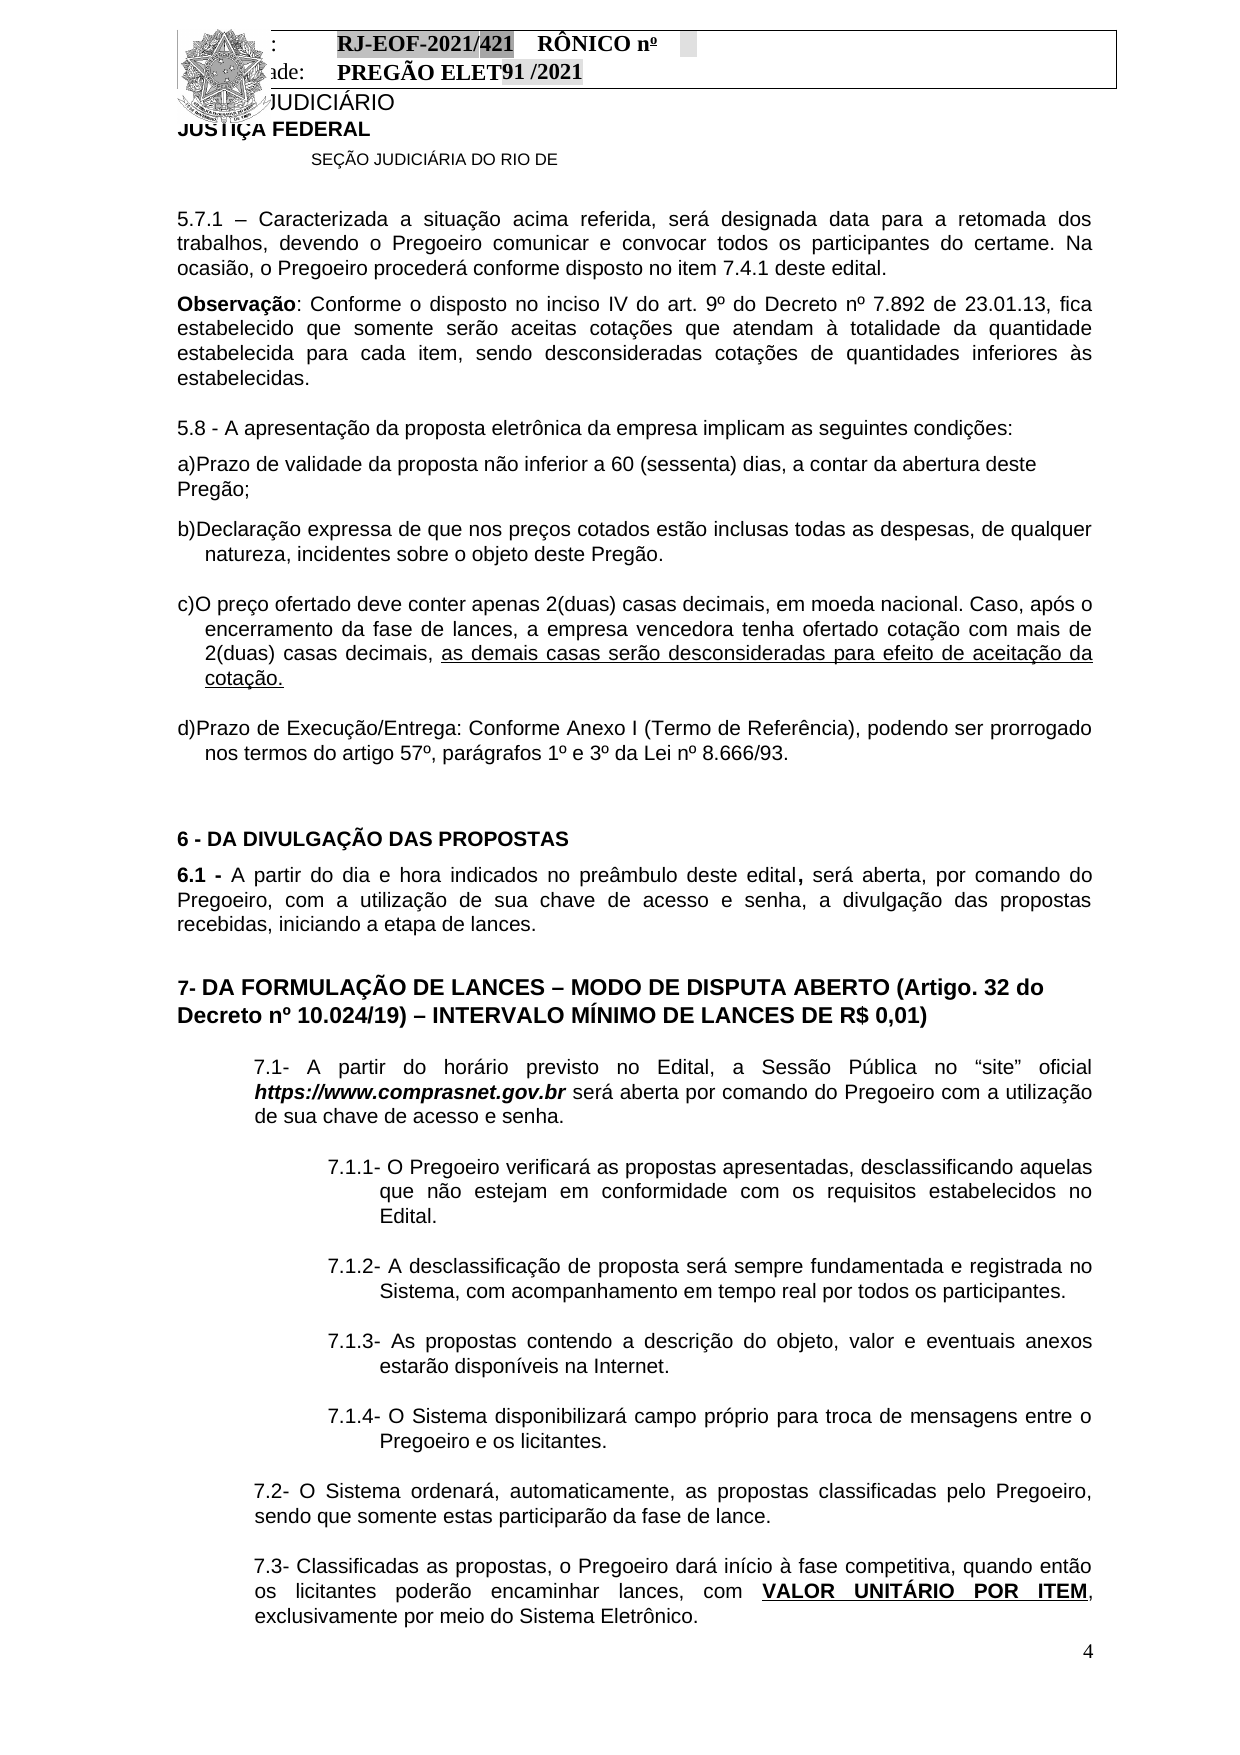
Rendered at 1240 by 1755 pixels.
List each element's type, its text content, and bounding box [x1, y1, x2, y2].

list - A partir do horário previsto no Edital, a Sessão Pública no “site” oficial https://www.comprasnet.gov.br será aberta por comando do Pregoeiro com a utilização de sua chave de acesso e senha. [177, 1055, 1093, 1128]
list - O Sistema disponibilizará campo próprio para troca de mensagens entre o Pregoeiro e os licitantes. [125, 1404, 1093, 1453]
list - A desclassificação de proposta será sempre fundamentada e registrada no Sistema, com acompanhamento em tempo real por todos os participantes. [125, 1254, 1093, 1303]
list - Classificadas as propostas, o Pregoeiro dará início à fase competitiva, quando então os licitantes poderão encaminhar lances, com VALOR UNITÁRIO POR ITEM, exclusivamente por meio do Sistema Eletrônico. [177, 1554, 1093, 1627]
text Decreto nº 10.024/19) – INTERVALO MÍNIMO DE LANCES DE R$ 0,01) [177, 1002, 1093, 1028]
text 6.1 - A partir do dia e hora indicados no preâmbulo deste edital, será aberta, por comando do Pregoeiro, com a utilização de sua chave de acesso e senha, a divulgação das propostas recebidas, iniciando a etapa de lances. [177, 863, 1093, 936]
text 5.8 - A apresentação da proposta eletrônica da empresa implicam as seguintes condições: [177, 416, 1093, 440]
subtitle 6 - DA DIVULGAÇÃO DAS PROPOSTAS [177, 827, 1093, 851]
list Prazo de validade da proposta não inferior a 60 (sessenta) dias, a contar da abertura deste [150, 452, 1093, 476]
text Observação: Conforme o disposto no inciso IV do art. 9º do Decreto nº 7.892 de 23.01.13, fica estabelecido que somente serão aceitas cotações que atendam à totalidade da quantidade estabelecida para cada item, sendo desconsideradas cotações de quantidades inferiores às estabelecidas. [177, 292, 1093, 389]
text 5.7.1 – Caracterizada a situação acima referida, será designada data para a retomada dos trabalhos, devendo o Pregoeiro comunicar e convocar todos os participantes do certame. Na ocasião, o Pregoeiro procederá conforme disposto no item 7.4.1 deste edital. [177, 206, 1093, 279]
list - As propostas contendo a descrição do objeto, valor e eventuais anexos estarão disponíveis na Internet. [125, 1329, 1093, 1378]
list - O Sistema ordenará, automaticamente, as propostas classificadas pelo Pregoeiro, sendo que somente estas participarão da fase de lance. [177, 1479, 1093, 1528]
list Declaração expressa de que nos preços cotados estão inclusas todas as despesas, de qualquer natureza, incidentes sobre o objeto deste Pregão. [150, 517, 1093, 566]
list - DA FORMULAÇÃO DE LANCES – MODO DE DISPUTA ABERTO (Artigo. 32 do [156, 974, 1093, 1000]
list O preço ofertado deve conter apenas 2(duas) casas decimais, em moeda nacional. Caso, após o encerramento da fase de lances, a empresa vencedora tenha ofertado cotação com mais de 2(duas) casas decimais, as demais casas serão desconsideradas para efeito de aceitação da cotação. [150, 592, 1093, 690]
list - O Pregoeiro verificará as propostas apresentadas, desclassificando aquelas que não estejam em conformidade com os requisitos estabelecidos no Edital. [125, 1155, 1093, 1228]
text Pregão; [177, 477, 1093, 501]
list Prazo de Execução/Entrega: Conforme Anexo I (Termo de Referência), podendo ser prorrogado nos termos do artigo 57º, parágrafos 1º e 3º da Lei nº 8.666/93. [150, 716, 1093, 765]
